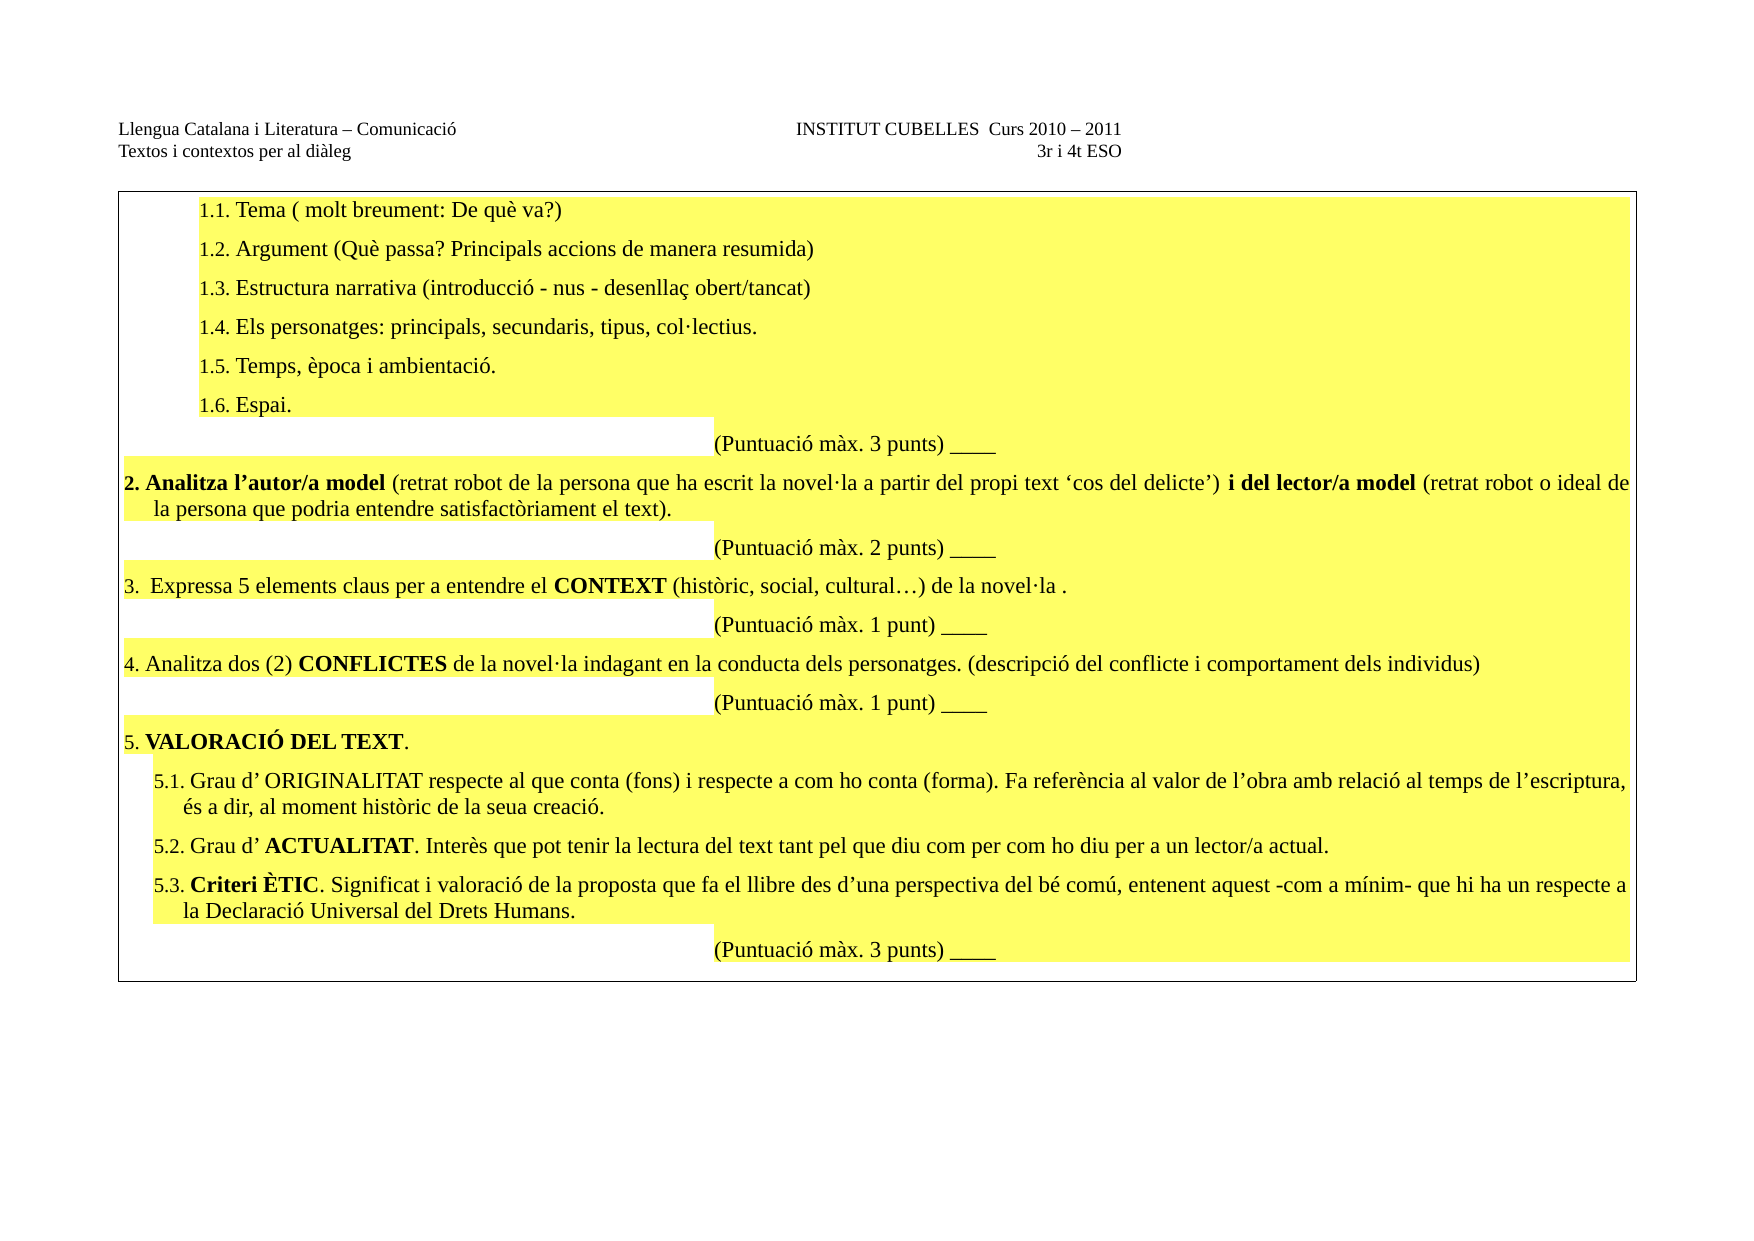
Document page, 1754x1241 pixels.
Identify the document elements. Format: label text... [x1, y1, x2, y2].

table_header 1.1. Tema ( molt breument: De què va?) 1.2. Argument (Què passa? Principals accions de manera resumida) 1.3. Estructura narrativa (introducció - nus - desenllaç obert/tancat) 1.4. Els personatges: principals, secundaris, tipus, col·lectius. 1.5. Temps, època i ambientació. 1.6. Espai. (Puntuació màx. 3 punts) ____ 2. Analitza l’autor/a model (retrat robot de la persona que ha escrit la novel·la a partir del propi text ‘cos del delicte’) i del lector/a model (retrat robot o ideal de la persona que podria entendre satisfactòriament el text). (Puntuació màx. 2 punts) ____ 3. Expressa 5 elements claus per a entendre el CONTEXT (històric, social, cultural…) de la novel·la . (Puntuació màx. 1 punt) ____ 4. Analitza dos (2) CONFLICTES de la novel·la indagant en la conducta dels personatges. (descripció del conflicte i comportament dels individus) (Puntuació màx. 1 punt) ____ 5. VALORACIÓ DEL TEXT. 5.1. Grau d’ ORIGINALITAT respecte al que conta (fons) i respecte a com ho conta (forma). Fa referència al valor de l’obra amb relació al temps de l’escriptura, és a dir, al moment històric de la seua creació. 5.2. Grau d’ ACTUALITAT. Interès que pot tenir la lectura del text tant pel que diu com per com ho diu per a un lector/a actual. 5.3. Criteri ÈTIC. Significat i valoració de la proposta que fa el llibre des d’una perspectiva del bé comú, entenent aquest -com a mínim- que hi ha un respecte a la Declaració Universal del Drets Humans. (Puntuació màx. 3 punts) ____ [119, 192, 1636, 981]
